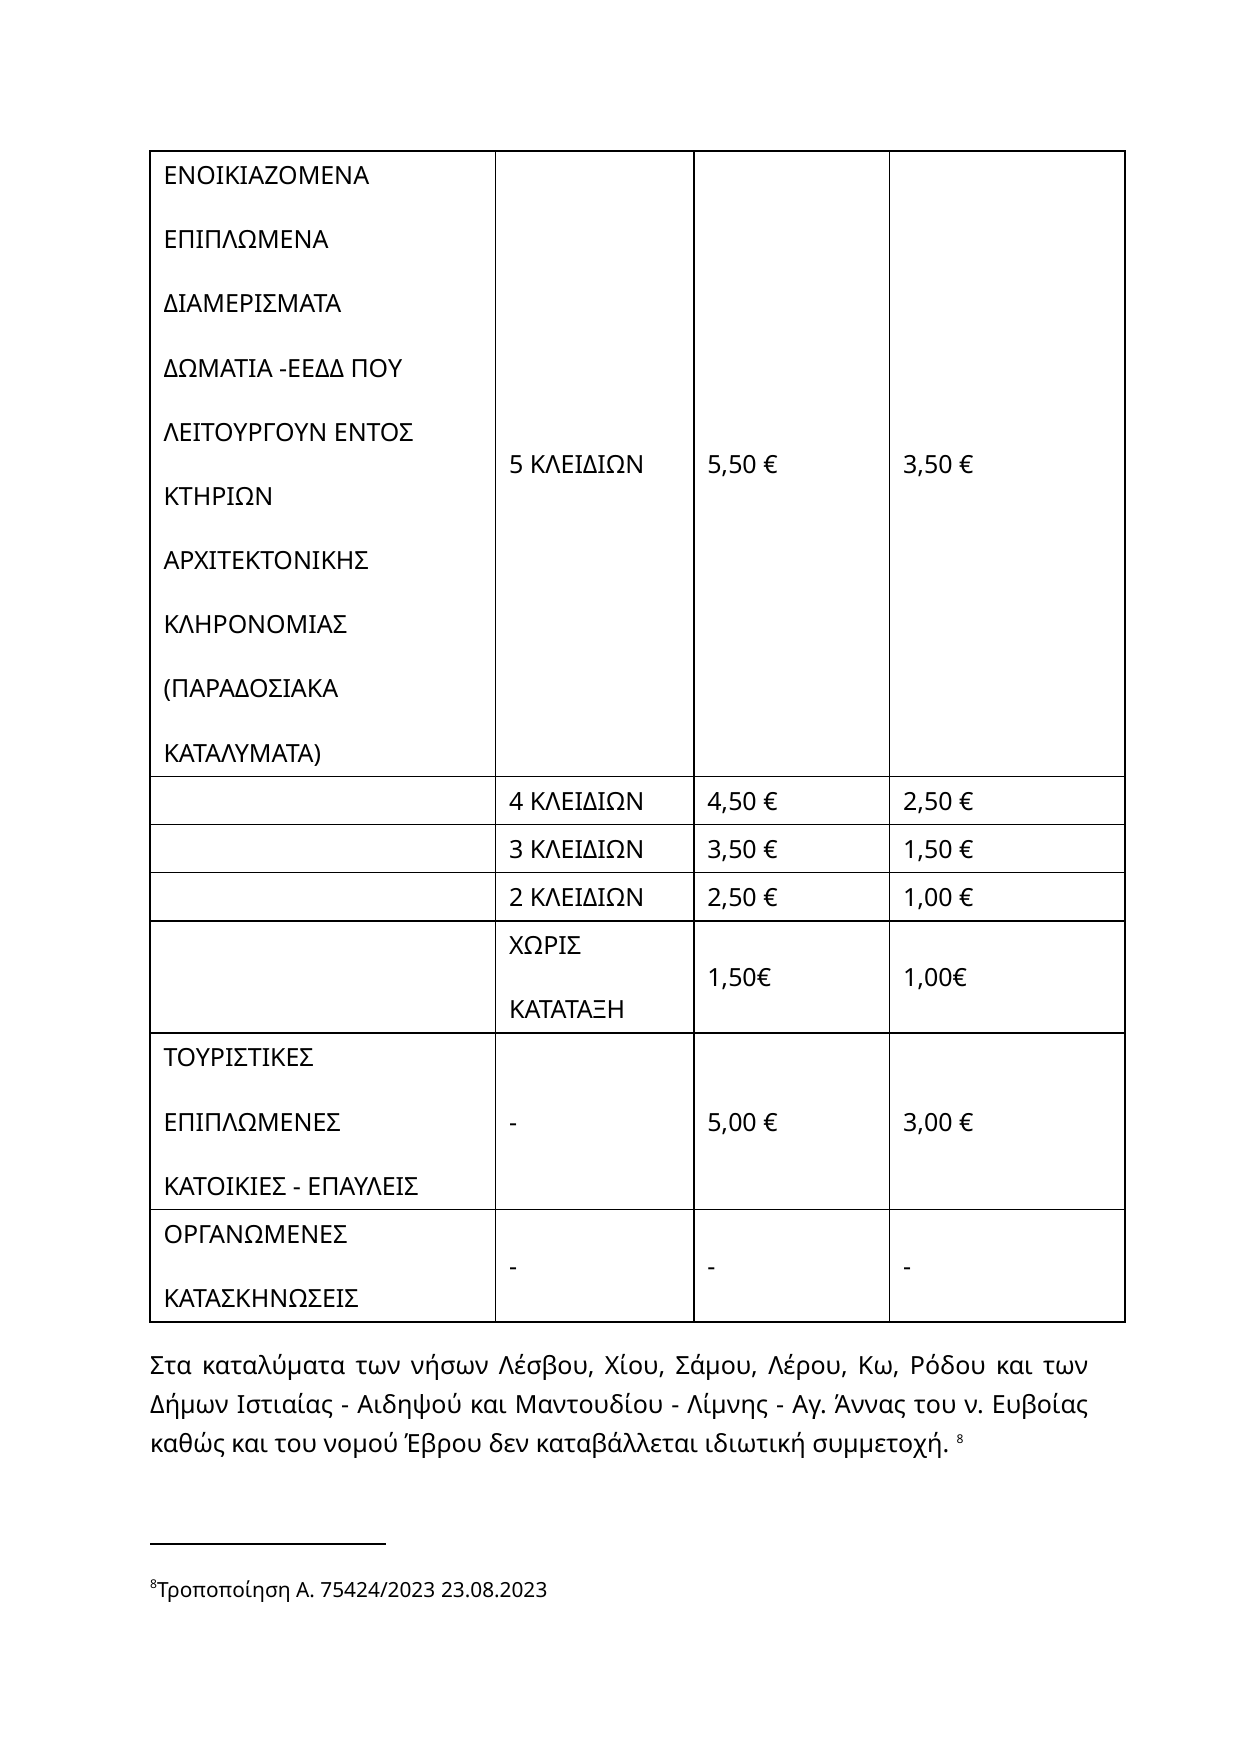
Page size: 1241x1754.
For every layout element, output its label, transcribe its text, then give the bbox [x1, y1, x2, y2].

table_cell 3,00 € [890, 1034, 1124, 1209]
table_cell - [496, 1210, 693, 1321]
table_cell 4 ΚΛΕΙΔΙΩΝ [496, 777, 693, 824]
table_cell 5,50 € [695, 152, 889, 776]
table_cell - [695, 1210, 889, 1321]
table_cell [151, 777, 495, 824]
table_cell 5,00 € [695, 1034, 889, 1209]
table_cell 2 ΚΛΕΙΔΙΩΝ [496, 873, 693, 920]
table_cell 2,50 € [695, 873, 889, 920]
table_cell 1,00 € [890, 873, 1124, 920]
table_cell 3,50 € [890, 152, 1124, 776]
table_cell 5 ΚΛΕΙΔΙΩΝ [496, 152, 693, 776]
text Στα καταλύματα των νήσων Λέσβου, Χίου, Σάμου, Λέρου, Κω, Ρόδου και των Δήμων Ιστιαίας - Αιδηψού και Μαντουδίου - Λίμνης - Αγ. Άννας του ν. Ευβοίας καθώς και του νομού Έβρου δεν καταβάλλεται ιδιωτική συμμετοχή. [150, 1348, 1090, 1460]
table_cell ΕΝΟΙΚΙΑΖΟΜΕΝΑ ΕΠΙΠΛΩΜΕΝΑ ΔΙΑΜΕΡΙΣΜΑΤΑ ΔΩΜΑΤΙΑ -ΕΕΔΔ ΠΟΥ ΛΕΙΤΟΥΡΓΟΥΝ ΕΝΤΟΣ ΚΤΗΡΙΩΝ ΑΡΧΙΤΕΚΤΟΝΙΚΗΣ ΚΛΗΡΟΝΟΜΙΑΣ (ΠΑΡΑΔΟΣΙΑΚΑ ΚΑΤΑΛΥΜΑΤΑ) [151, 152, 495, 776]
table_cell [151, 873, 495, 920]
table_cell 1,50€ [695, 922, 889, 1032]
table_cell [151, 825, 495, 872]
table_cell - [496, 1034, 693, 1209]
table_cell ΟΡΓΑΝΩΜΕΝΕΣ ΚΑΤΑΣΚΗΝΩΣΕΙΣ [151, 1210, 495, 1321]
table_cell - [890, 1210, 1124, 1321]
table_cell 1,00€ [890, 922, 1124, 1032]
table_cell 1,50 € [890, 825, 1124, 872]
table_cell 3 ΚΛΕΙΔΙΩΝ [496, 825, 693, 872]
table_cell [151, 922, 495, 1032]
table_cell 3,50 € [695, 825, 889, 872]
table_cell 2,50 € [890, 777, 1124, 824]
text Τροποποίηση A. 75424/2023 23.08.2023 [150, 1576, 1090, 1604]
table_cell 4,50 € [695, 777, 889, 824]
table_cell ΤΟΥΡΙΣΤΙΚΕΣ ΕΠΙΠΛΩΜΕΝΕΣ ΚΑΤΟΙΚΙΕΣ - ΕΠΑΥΛΕΙΣ [151, 1034, 495, 1209]
table_cell ΧΩΡΙΣ ΚΑΤΑΤΑΞΗ [496, 922, 693, 1032]
